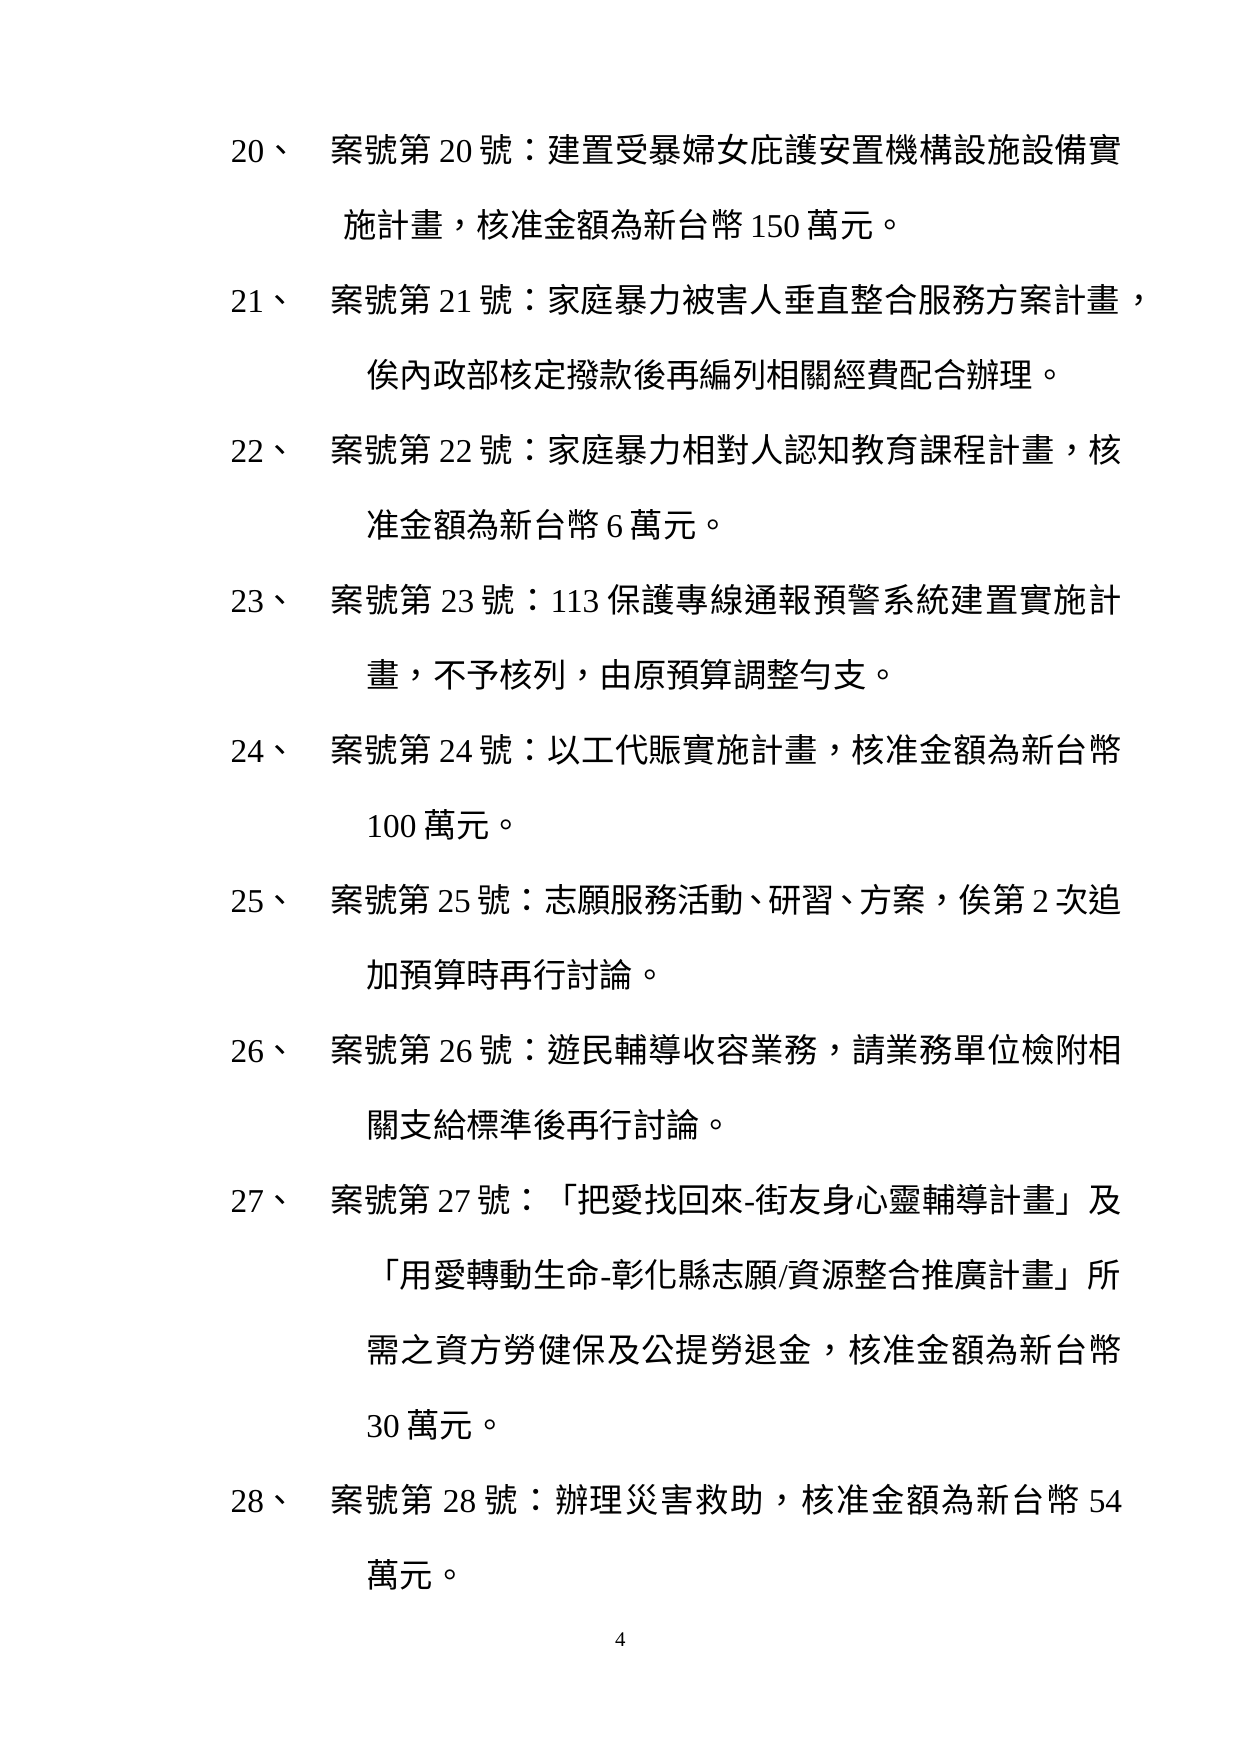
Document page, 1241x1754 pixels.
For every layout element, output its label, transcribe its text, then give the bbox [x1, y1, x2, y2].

list 案號第25號：志願服務活動、研習、方案，俟第2次追加預算時再行討論。 [230, 861, 1122, 1011]
list 案號第27號：「把愛找回來-街友身心靈輔導計畫」及「用愛轉動生命-彰化縣志願/資源整合推廣計畫」所需之資方勞健保及公提勞退金，核准金額為新台幣30萬元。 [230, 1161, 1122, 1461]
list 案號第22號：家庭暴力相對人認知教育課程計畫，核准金額為新台幣6萬元。 [230, 411, 1122, 561]
list 案號第26號：遊民輔導收容業務，請業務單位檢附相關支給標準後再行討論。 [230, 1011, 1122, 1161]
list 案號第28號：辦理災害救助，核准金額為新台幣54萬元。 [230, 1461, 1122, 1611]
list 案號第23號：113保護專線通報預警系統建置實施計畫，不予核列，由原預算調整勻支。 [230, 561, 1122, 711]
list 案號第20號：建置受暴婦女庇護安置機構設施設備實施計畫，核准金額為新台幣150萬元。 [231, 111, 1122, 261]
list 案號第24號：以工代賑實施計畫，核准金額為新台幣100萬元。 [230, 711, 1122, 861]
list 案號第21號：家庭暴力被害人垂直整合服務方案計畫，俟內政部核定撥款後再編列相關經費配合辦理。 [230, 261, 1122, 411]
